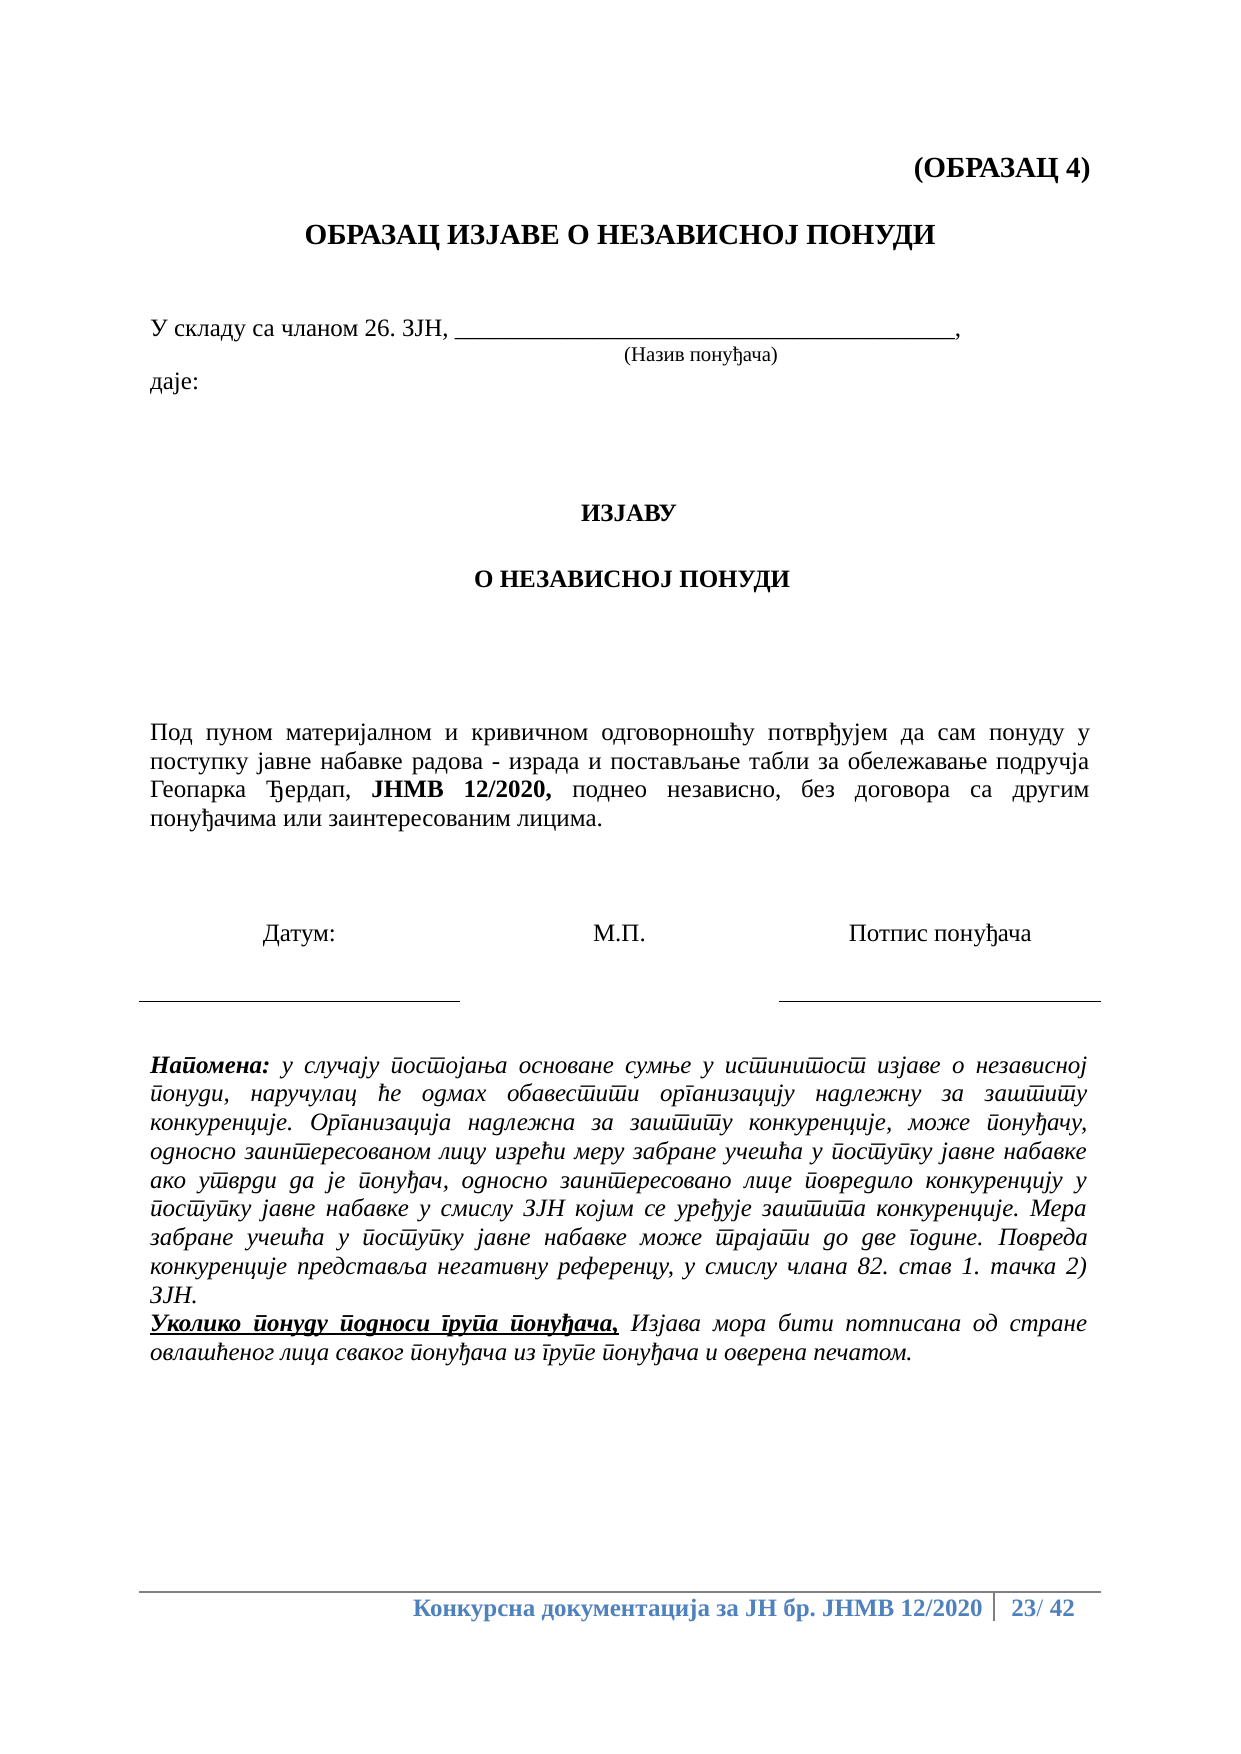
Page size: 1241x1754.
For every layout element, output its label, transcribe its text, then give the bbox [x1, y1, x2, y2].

text ОБРАЗАЦ ИЗЈАВЕ О НЕЗАВИСНОЈ ПОНУДИ [150, 217, 1090, 251]
table_header Потпис понуђача [779, 918, 1101, 959]
text ИЗЈАВУ [150, 498, 1090, 527]
table_cell [779, 960, 1101, 1001]
text Под пуном материјалном и кривичном одговорношћу потврђујем да сам понуду у поступку јавне набавке радова - израда и постављање табли за обележавање подручја Геопарка Ђердап, ЈНМВ 12/2020, поднео независно, без договора са другим понуђачима или заинтересованим лицима. [150, 717, 1090, 832]
text (Назив понуђача) [150, 342, 1090, 366]
text (ОБРАЗАЦ 4) [150, 150, 1090, 183]
text У складу са чланом 26. ЗЈН, ________________________________________, [150, 313, 1090, 342]
table_header Датум: [139, 918, 459, 959]
text даје: [150, 366, 1090, 394]
text О НЕЗАВИСНОЈ ПОНУДИ [150, 564, 1090, 593]
table_cell [460, 960, 779, 1001]
table_header М.П. [460, 918, 779, 959]
table_cell [139, 960, 459, 1001]
text Напомена: у случају постојања основане сумње у истинитост изјаве о независној понуди, наручулац ће одмах обавестити организацију надлежну за заштиту конкуренције. Организација надлежна за заштиту конкуренције, може понуђачу, односно заинтересованом лицу изрећи меру забране учешћа у поступку јавне набавке ако утврди да је понуђач, односно заинтересовано лице повредило конкуренцију у поступку јавне набавке у смислу ЗЈН којим се уређује заштита конкуренције. Мера забране учешћа у поступку јавне набавке може трајати до две године. Повреда конкуренције представља негативну референцу, у смислу члана 82. став 1. тачка 2) ЗЈН. [150, 1050, 1090, 1308]
text Уколико понуду подноси група понуђача, Изјава мора бити потписана од стране овлашћеног лица сваког понуђача из групе понуђача и оверена печатом. [150, 1308, 1090, 1366]
